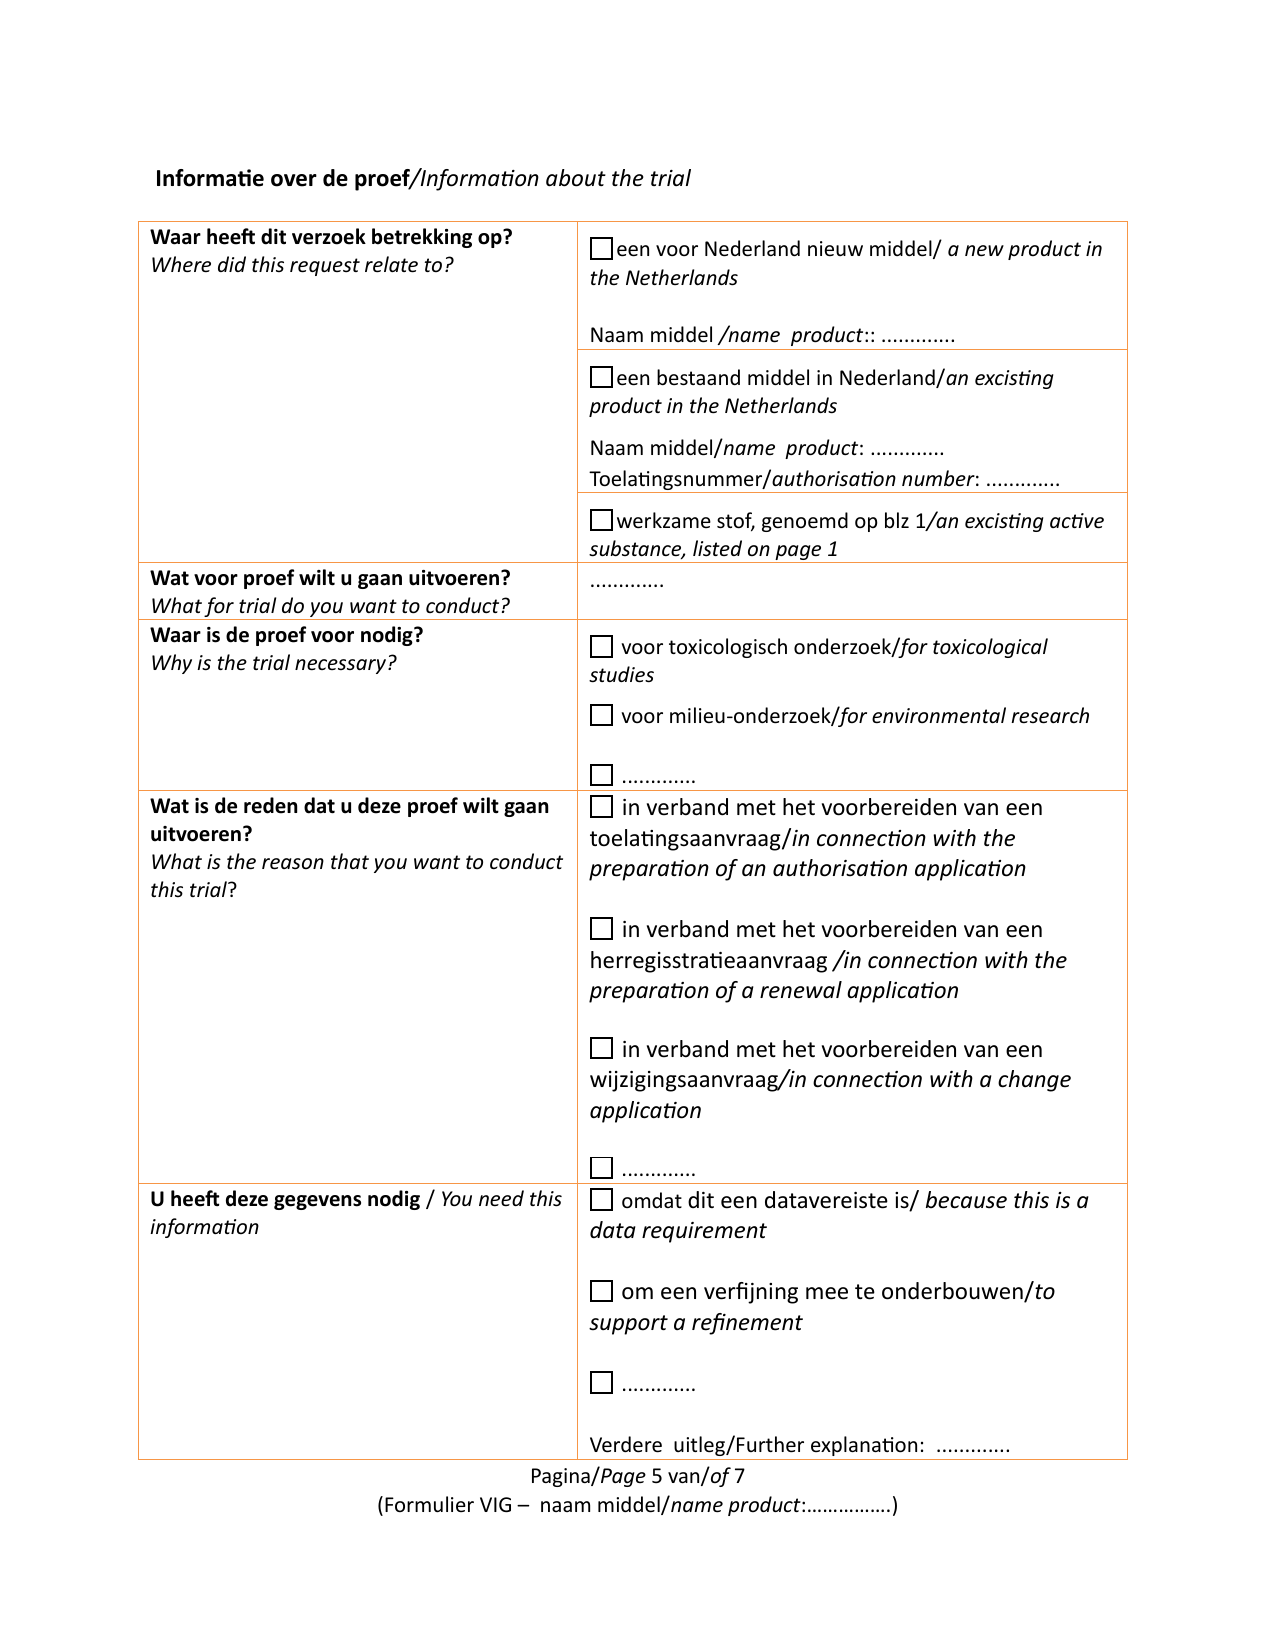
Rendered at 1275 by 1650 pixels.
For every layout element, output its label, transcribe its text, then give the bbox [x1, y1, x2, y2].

table_cell in verband met het voorbereiden van een toelatingsaanvraag/in connection with the preparation of an authorisation application in verband met het voorbereiden van een herregisstratieaanvraag /in connection with the preparation of a renewal application in verband met het voorbereiden van een wijzigingsaanvraag/in connection with a change application ............. [578, 791, 1127, 1183]
table_header Waar heeft dit verzoek betrekking op? Where did this request relate to? [139, 222, 577, 562]
text Informatie over de proef/Information about the trial [150, 162, 1125, 193]
table_cell voor toxicologisch onderzoek/for toxicological studies voor milieu-onderzoek/for environmental research ............. [578, 620, 1127, 790]
table_cell Waar is de proef voor nodig? Why is the trial necessary? [139, 620, 577, 790]
table_cell Wat voor proef wilt u gaan uitvoeren? What for trial do you want to conduct? [139, 563, 577, 619]
table_cell U heeft deze gegevens nodig / You need this information [139, 1184, 577, 1459]
table_cell ............. [578, 563, 1127, 619]
table_cell omdat dit een datavereiste is/ because this is a data requirement om een verfijning mee te onderbouwen/to support a refinement ............. Verdere uitleg/Further explanation: ............. [578, 1184, 1127, 1459]
table_header een voor Nederland nieuw middel/ a new product in the Netherlands Naam middel /name product:: ............. [578, 222, 1127, 349]
table_cell Wat is de reden dat u deze proef wilt gaan uitvoeren? What is the reason that you want to conduct this trial? [139, 791, 577, 1183]
table_cell werkzame stof, genoemd op blz 1/an excisting active substance, listed on page 1 [578, 493, 1127, 562]
table_cell een bestaand middel in Nederland/an excisting product in the Netherlands Naam middel/name product: ............. Toelatingsnummer/authorisation number: ............. [578, 350, 1127, 492]
